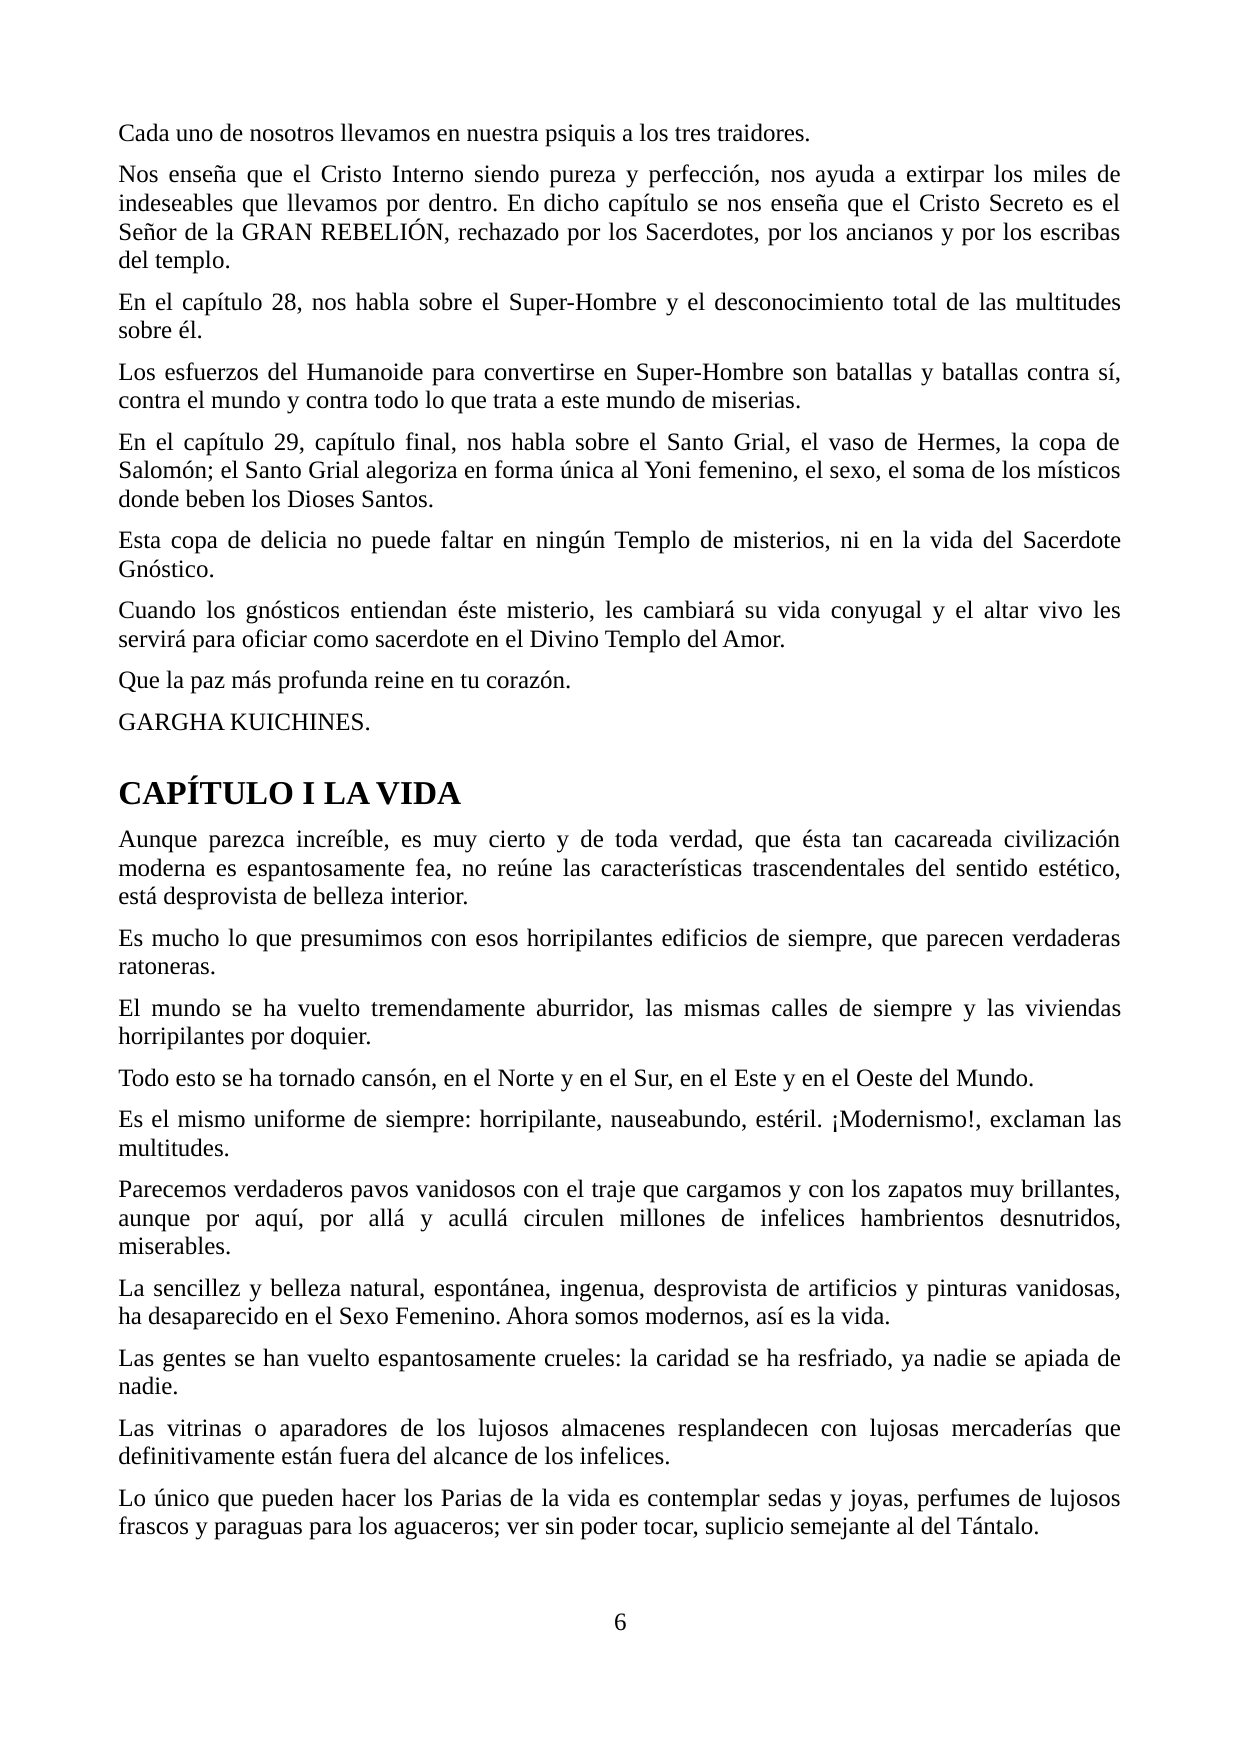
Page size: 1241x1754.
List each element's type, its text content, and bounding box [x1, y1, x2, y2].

text Esta copa de delicia no puede faltar en ningún Templo de misterios, ni en la vida del Sacerdote Gnóstico. [118, 526, 1122, 583]
subtitle CAPÍTULO I LA VIDA [118, 773, 1122, 811]
text En el capítulo 29, capítulo final, nos habla sobre el Santo Grial, el vaso de Hermes, la copa de Salomón; el Santo Grial alegoriza en forma única al Yoni femenino, el sexo, el soma de los místicos donde beben los Dioses Santos. [118, 427, 1122, 513]
text Nos enseña que el Cristo Interno siendo pureza y perfección, nos ayuda a extirpar los miles de indeseables que llevamos por dentro. En dicho capítulo se nos enseña que el Cristo Secreto es el Señor de la GRAN REBELIÓN, rechazado por los Sacerdotes, por los ancianos y por los escribas del templo. [118, 159, 1122, 274]
text Las gentes se han vuelto espantosamente crueles: la caridad se ha resfriado, ya nadie se apiada de nadie. [118, 1343, 1122, 1400]
text El mundo se ha vuelto tremendamente aburridor, las mismas calles de siempre y las viviendas horripilantes por doquier. [118, 993, 1122, 1050]
text Todo esto se ha tornado cansón, en el Norte y en el Sur, en el Este y en el Oeste del Mundo. [118, 1063, 1122, 1091]
text Lo único que pueden hacer los Parias de la vida es contemplar sedas y joyas, perfumes de lujosos frascos y paraguas para los aguaceros; ver sin poder tocar, suplicio semejante al del Tántalo. [118, 1483, 1122, 1540]
text En el capítulo 28, nos habla sobre el Super-Hombre y el desconocimiento total de las multitudes sobre él. [118, 287, 1122, 344]
text La sencillez y belleza natural, espontánea, ingenua, desprovista de artificios y pinturas vanidosas, ha desaparecido en el Sexo Femenino. Ahora somos modernos, así es la vida. [118, 1273, 1122, 1330]
text Aunque parezca increíble, es muy cierto y de toda verdad, que ésta tan cacareada civilización moderna es espantosamente fea, no reúne las características trascendentales del sentido estético, está desprovista de belleza interior. [118, 824, 1122, 910]
text Las vitrinas o aparadores de los lujosos almacenes resplandecen con lujosas mercaderías que definitivamente están fuera del alcance de los infelices. [118, 1413, 1122, 1470]
text Es mucho lo que presumimos con esos horripilantes edificios de siempre, que parecen verdaderas ratoneras. [118, 923, 1122, 980]
text Parecemos verdaderos pavos vanidosos con el traje que cargamos y con los zapatos muy brillantes, aunque por aquí, por allá y acullá circulen millones de infelices hambrientos desnutridos, miserables. [118, 1174, 1122, 1260]
text Cada uno de nosotros llevamos en nuestra psiquis a los tres traidores. [118, 118, 1122, 147]
text Que la paz más profunda reine en tu corazón. [118, 666, 1122, 694]
text Es el mismo uniforme de siempre: horripilante, nauseabundo, estéril. ¡Modernismo!, exclaman las multitudes. [118, 1104, 1122, 1161]
text Cuando los gnósticos entiendan éste misterio, les cambiará su vida conyugal y el altar vivo les servirá para oficiar como sacerdote en el Divino Templo del Amor. [118, 596, 1122, 653]
text GARGHA KUICHINES. [118, 707, 1122, 736]
text Los esfuerzos del Humanoide para convertirse en Super-Hombre son batallas y batallas contra sí, contra el mundo y contra todo lo que trata a este mundo de miserias. [118, 357, 1122, 414]
